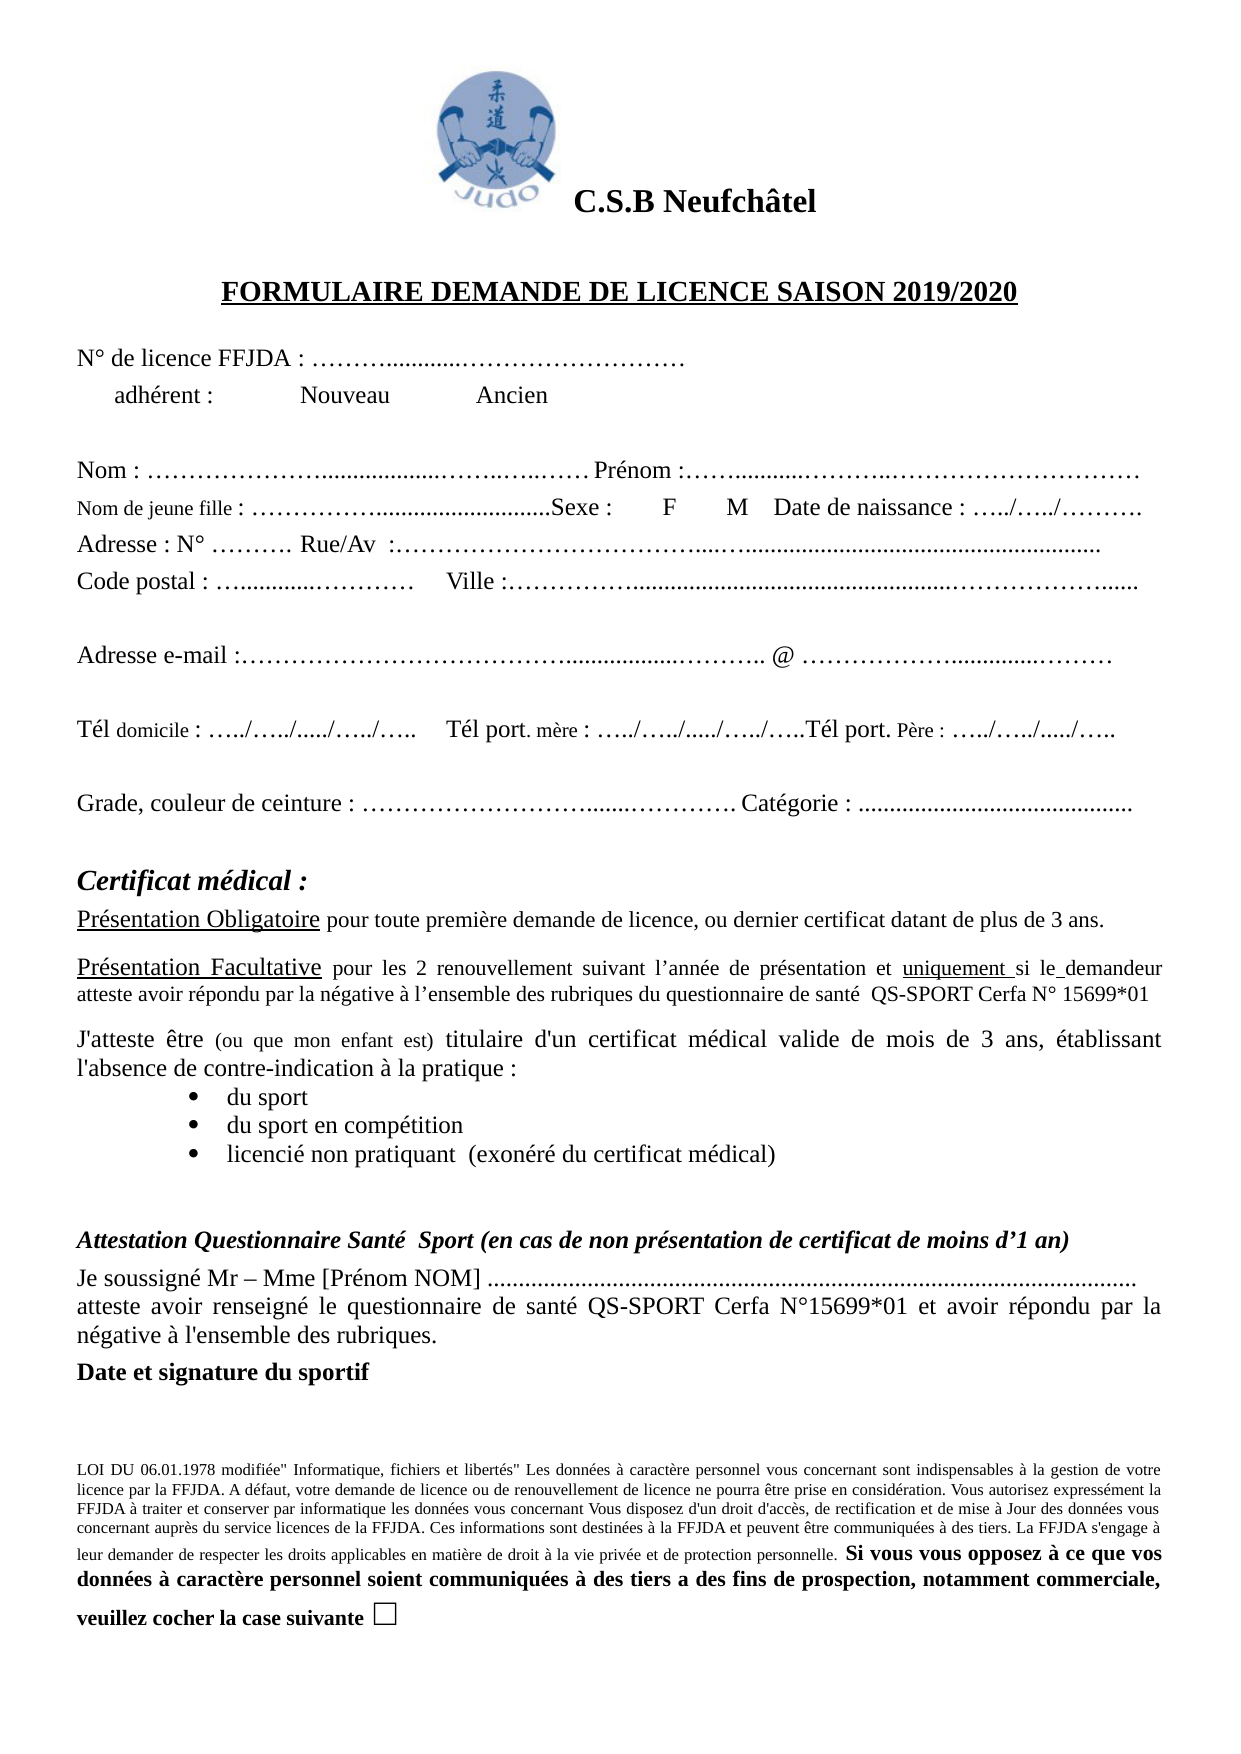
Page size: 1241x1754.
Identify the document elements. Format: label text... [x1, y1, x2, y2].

text C.S.B Neufchâtel [77, 66, 1162, 219]
text Présentation Facultative pour les 2 renouvellement suivant l’année de présentation et uniquement si le demandeur atteste avoir répondu par la négative à l’ensemble des rubriques du questionnaire de santé QS-SPORT Cerfa N° 15699*01 [77, 952, 1162, 1006]
list du sport [189, 1082, 1162, 1111]
text Grade, couleur de ceinture : ……………………….......…………. Catégorie : ............................................ [77, 788, 1162, 817]
text adhérent : Nouveau Ancien [77, 381, 1162, 409]
text Tél domicile : …../…../...../…../….. Tél port. mère : …../…../...../…../…..Tél port. Père : …../…../...../….. [77, 714, 1162, 743]
text atteste avoir renseigné le questionnaire de santé QS-SPORT Cerfa N°15699*01 et avoir répondu par la négative à l'ensemble des rubriques. [77, 1291, 1162, 1349]
text Attestation Questionnaire Santé Sport (en cas de non présentation de certificat de moins d’1 an) [77, 1226, 1162, 1254]
text Je soussigné Mr – Mme [Prénom NOM] ........................................................................................................ [77, 1263, 1162, 1291]
text Date et signature du sportif [77, 1357, 1162, 1386]
text J'atteste être (ou que mon enfant est) titulaire d'un certificat médical valide de mois de 3 ans, établissant l'absence de contre-indication à la pratique : [77, 1024, 1162, 1082]
list licencié non pratiquant (exonéré du certificat médical) [189, 1139, 1162, 1168]
text LOI DU 06.01.1978 modifiée" Informatique, fichiers et libertés" Les données à caractère personnel vous concernant sont indispensables à la gestion de votre licence par la FFJDA. A défaut, votre demande de licence ou de renouvellement de licence ne pourra être prise en considération. Vous autorisez expressément la FFJDA à traiter et conserver par informatique les données vous concernant Vous disposez d'un droit d'accès, de rectification et de mise à Jour des données vous concernant auprès du service licences de la FFJDA. Ces informations sont destinées à la FFJDA et peuvent être communiquées à des tiers. La FFJDA s'engage à leur demander de respecter les droits applicables en matière de droit à la vie privée et de protection personnelle. Si vous vous opposez à ce que vos données à caractère personnel soient communiquées à des tiers a des fins de prospection, notamment commerciale, veuillez cocher la case suivante □ [77, 1460, 1162, 1634]
text Nom : …………………...................……..…..…… Prénom :……...........………..………………………… [77, 455, 1162, 483]
list du sport en compétition [189, 1111, 1162, 1139]
text FORMULAIRE DEMANDE DE LICENCE SAISON 2019/2020 [77, 274, 1162, 308]
text Nom de jeune fille : ……………............................Sexe : F M Date de naissance : …../…../………. [77, 492, 1162, 521]
text Code postal : …............………… Ville :……………...................................................………………...... [77, 566, 1162, 595]
text N° de licence FFJDA : ………............……………………… [77, 343, 1162, 372]
text Adresse : N° ………. Rue/Av :………………………………....…......................................................... [77, 529, 1162, 558]
text Certificat médical : [77, 863, 1162, 896]
text Présentation Obligatoire pour toute première demande de licence, ou dernier certificat datant de plus de 3 ans. [77, 904, 1162, 933]
text Adresse e-mail :…………………………………..................……….. @ ………………..............……… [77, 640, 1162, 669]
